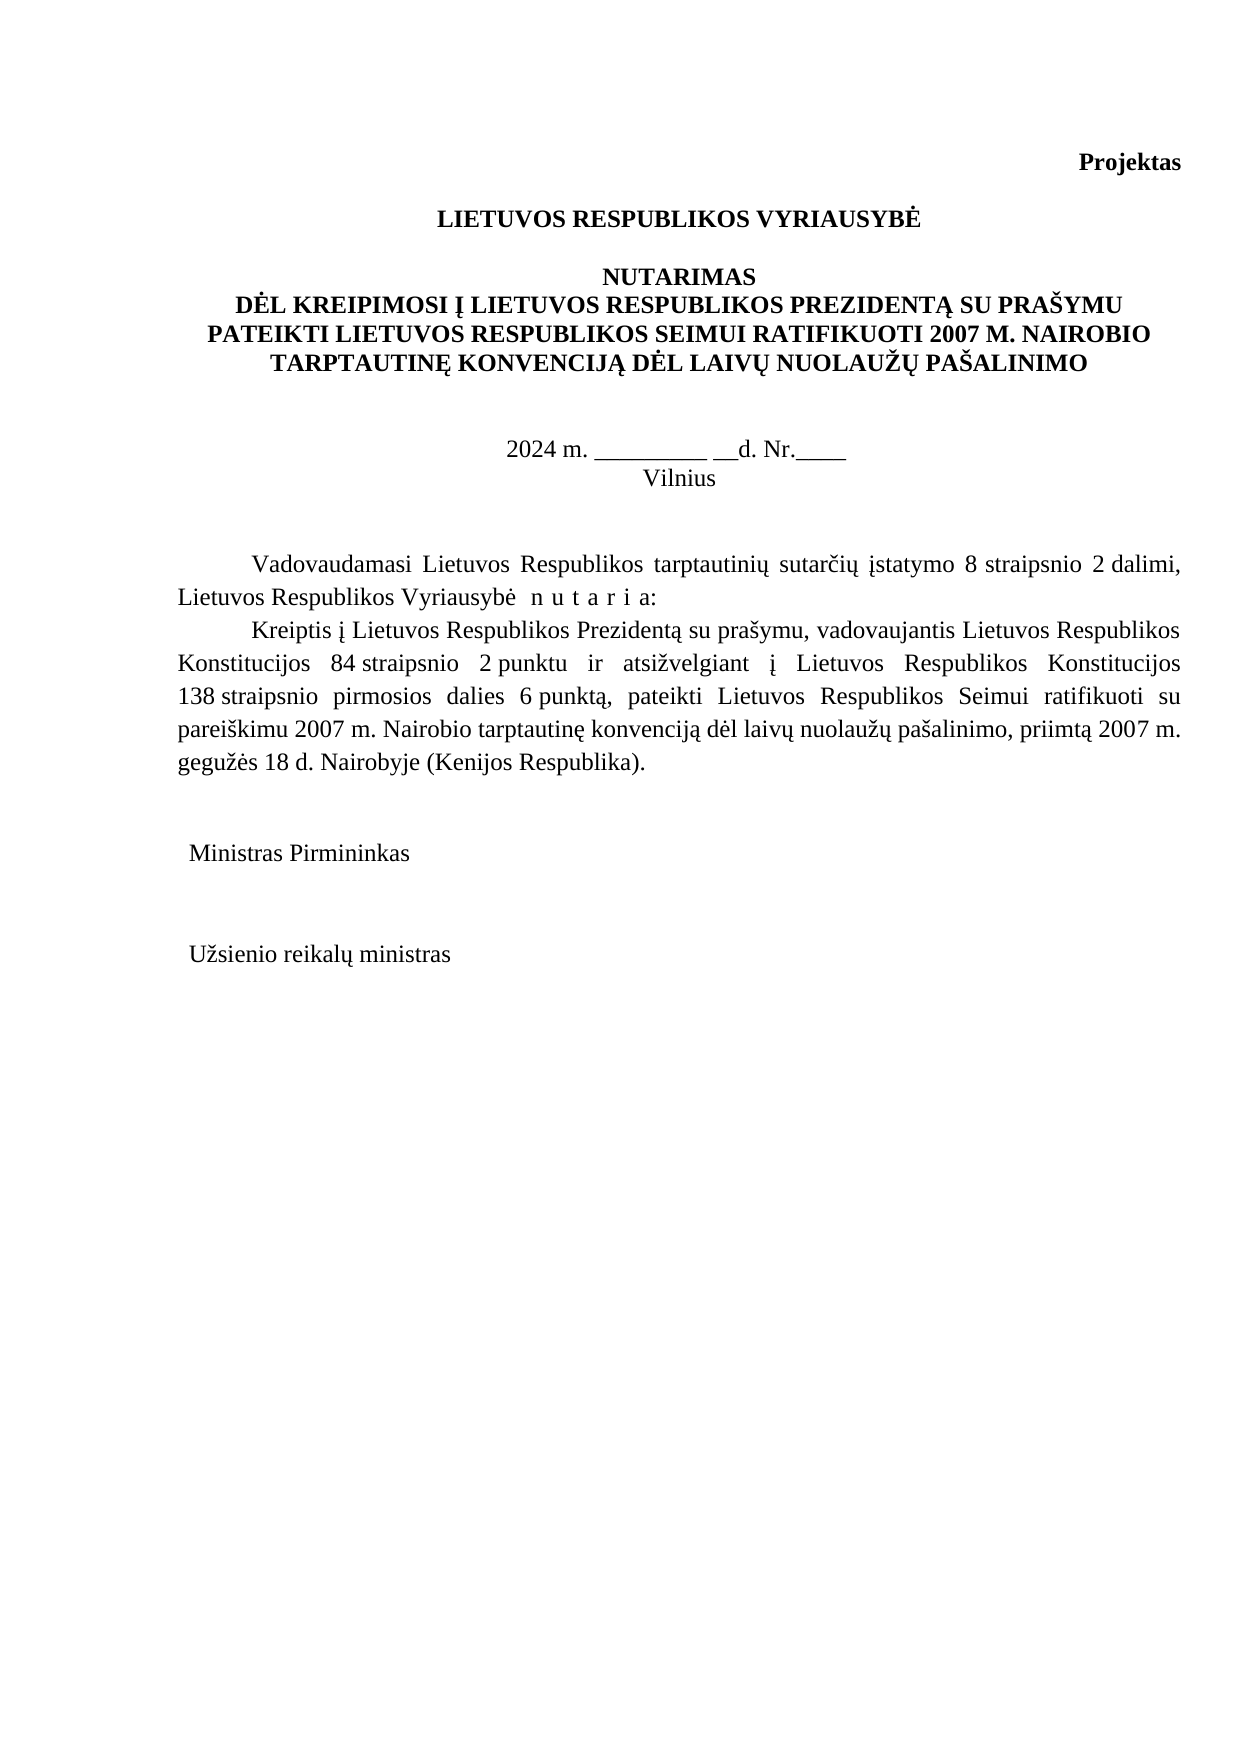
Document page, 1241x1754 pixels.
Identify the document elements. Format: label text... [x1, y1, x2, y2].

table_cell [764, 888, 1203, 967]
text DĖL KREIPIMOSI Į LIETUVOS RESPUBLIKOS PREZIDENTĄ SU PRAŠYMU PATEIKTI LIETUVOS RESPUBLIKOS SEIMUI RATIFIKUOTI 2007 M. NAIROBIO TARPTAUTINĘ KONVENCIJĄ DĖL LAIVŲ NUOLAUŽŲ PAŠALINIMO [177, 291, 1181, 377]
text Projektas [177, 147, 1181, 176]
table_header Ministras Pirmininkas [177, 809, 705, 888]
text Vilnius [177, 463, 1181, 492]
text Vadovaudamasi Lietuvos Respublikos tarptautinių sutarčių įstatymo 8 straipsnio 2 dalimi, Lietuvos Respublikos Vyriausybė nutaria: [177, 549, 1181, 611]
text LIETUVOS RESPUBLIKOS VYRIAUSYBĖ [177, 204, 1181, 233]
table_cell Užsienio reikalų ministras [177, 888, 705, 967]
text Kreiptis į Lietuvos Respublikos Prezidentą su prašymu, vadovaujantis Lietuvos Respublikos Konstitucijos 84 straipsnio 2 punktu ir atsižvelgiant į Lietuvos Respublikos Konstitucijos 138 straipsnio pirmosios dalies 6 punktą, pateikti Lietuvos Respublikos Seimui ratifikuoti su pareiškimu 2007 m. Nairobio tarptautinę konvenciją dėl laivų nuolaužų pašalinimo, priimtą 2007 m. gegužės 18 d. Nairobyje (Kenijos Respublika). [177, 615, 1181, 776]
table_cell [705, 888, 764, 967]
text 2024 m. _________ __d. Nr.____ [177, 434, 1181, 463]
table_header [705, 809, 764, 888]
text NUTARIMAS [177, 262, 1181, 291]
table_header [764, 809, 1203, 888]
